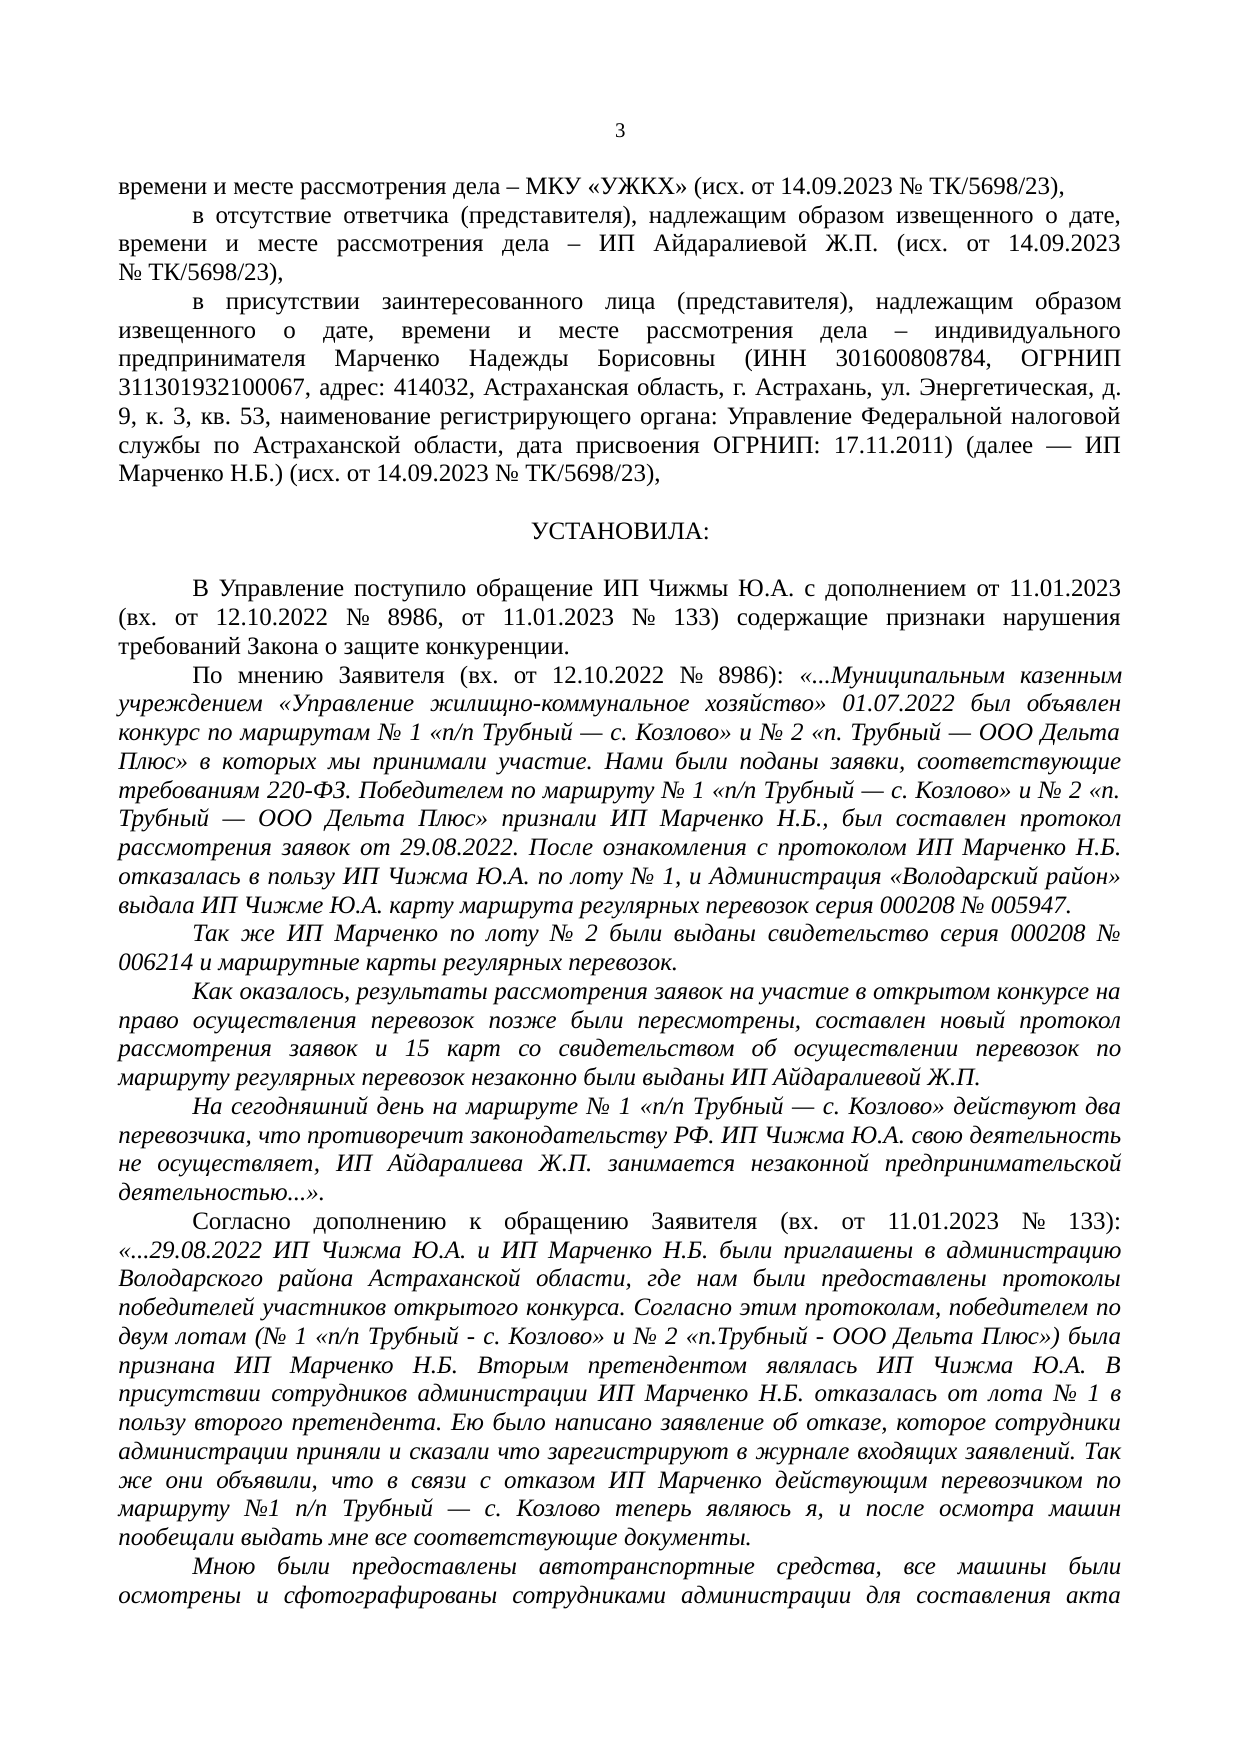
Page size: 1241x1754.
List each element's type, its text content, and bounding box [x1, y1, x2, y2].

text По мнению Заявителя (вх. от 12.10.2022 № 8986): «...Муниципальным казенным учреждением «Управление жилищно-коммунальное хозяйство» 01.07.2022 был объявлен конкурс по маршрутам № 1 «п/п Трубный — с. Козлово» и № 2 «п. Трубный — ООО Дельта Плюс» в которых мы принимали участие. Нами были поданы заявки, соответствующие требованиям 220-ФЗ. Победителем по маршруту № 1 «п/п Трубный — с. Козлово» и № 2 «п. Трубный — ООО Дельта Плюс» признали ИП Марченко Н.Б., был составлен протокол рассмотрения заявок от 29.08.2022. После ознакомления с протоколом ИП Марченко Н.Б. отказалась в пользу ИП Чижма Ю.А. по лоту № 1, и Администрация «Володарский район» выдала ИП Чижме Ю.А. карту маршрута регулярных перевозок серия 000208 № 005947. [118, 660, 1122, 918]
text Так же ИП Марченко по лоту № 2 были выданы свидетельство серия 000208 № 006214 и маршрутные карты регулярных перевозок. [118, 918, 1122, 976]
text На сегодняшний день на маршруте № 1 «п/п Трубный — с. Козлово» действуют два перевозчика, что противоречит законодательству РФ. ИП Чижма Ю.А. свою деятельность не осуществляет, ИП Айдаралиева Ж.П. занимается незаконной предпринимательской деятельностью...». [118, 1091, 1122, 1206]
text времени и месте рассмотрения дела – МКУ «УЖКХ» (исх. от 14.09.2023 № ТК/5698/23), [118, 171, 1122, 200]
text в отсутствие ответчика (представителя), надлежащим образом извещенного о дате, времени и месте рассмотрения дела – ИП Айдаралиевой Ж.П. (исх. от 14.09.2023 № ТК/5698/23), [118, 200, 1122, 286]
text В Управление поступило обращение ИП Чижмы Ю.А. с дополнением от 11.01.2023 (вх. от 12.10.2022 № 8986, от 11.01.2023 № 133) содержащие признаки нарушения требований Закона о защите конкуренции. [118, 573, 1122, 660]
text Как оказалось, результаты рассмотрения заявок на участие в открытом конкурсе на право осуществления перевозок позже были пересмотрены, составлен новый протокол рассмотрения заявок и 15 карт со свидетельством об осуществлении перевозок по маршруту регулярных перевозок незаконно были выданы ИП Айдаралиевой Ж.П. [118, 976, 1122, 1091]
text Согласно дополнению к обращению Заявителя (вх. от 11.01.2023 № 133): «...29.08.2022 ИП Чижма Ю.А. и ИП Марченко Н.Б. были приглашены в администрацию Володарского района Астраханской области, где нам были предоставлены протоколы победителей участников открытого конкурса. Согласно этим протоколам, победителем по двум лотам (№ 1 «п/п Трубный - с. Козлово» и № 2 «п.Трубный - ООО Дельта Плюс») была признана ИП Марченко Н.Б. Вторым претендентом являлась ИП Чижма Ю.А. В присутствии сотрудников администрации ИП Марченко Н.Б. отказалась от лота № 1 в пользу второго претендента. Ею было написано заявление об отказе, которое сотрудники администрации приняли и сказали что зарегистрируют в журнале входящих заявлений. Так же они объявили, что в связи с отказом ИП Марченко действующим перевозчиком по маршруту №1 п/п Трубный — с. Козлово теперь являюсь я, и после осмотра машин пообещали выдать мне все соответствующие документы. [118, 1206, 1122, 1551]
text УСТАНОВИЛА: [118, 516, 1122, 545]
text Мною были предоставлены автотранспортные средства, все машины были осмотрены и сфотографированы сотрудниками администрации для составления акта [118, 1551, 1122, 1608]
text в присутствии заинтересованного лица (представителя), надлежащим образом извещенного о дате, времени и месте рассмотрения дела – индивидуального предпринимателя Марченко Надежды Борисовны (ИНН 301600808784, ОГРНИП 311301932100067, адрес: 414032, Астраханская область, г. Астрахань, ул. Энергетическая, д. 9, к. 3, кв. 53, наименование регистрирующего органа: Управление Федеральной налоговой службы по Астраханской области, дата присвоения ОГРНИП: 17.11.2011) (далее — ИП Марченко Н.Б.) (исх. от 14.09.2023 № ТК/5698/23), [118, 286, 1122, 487]
